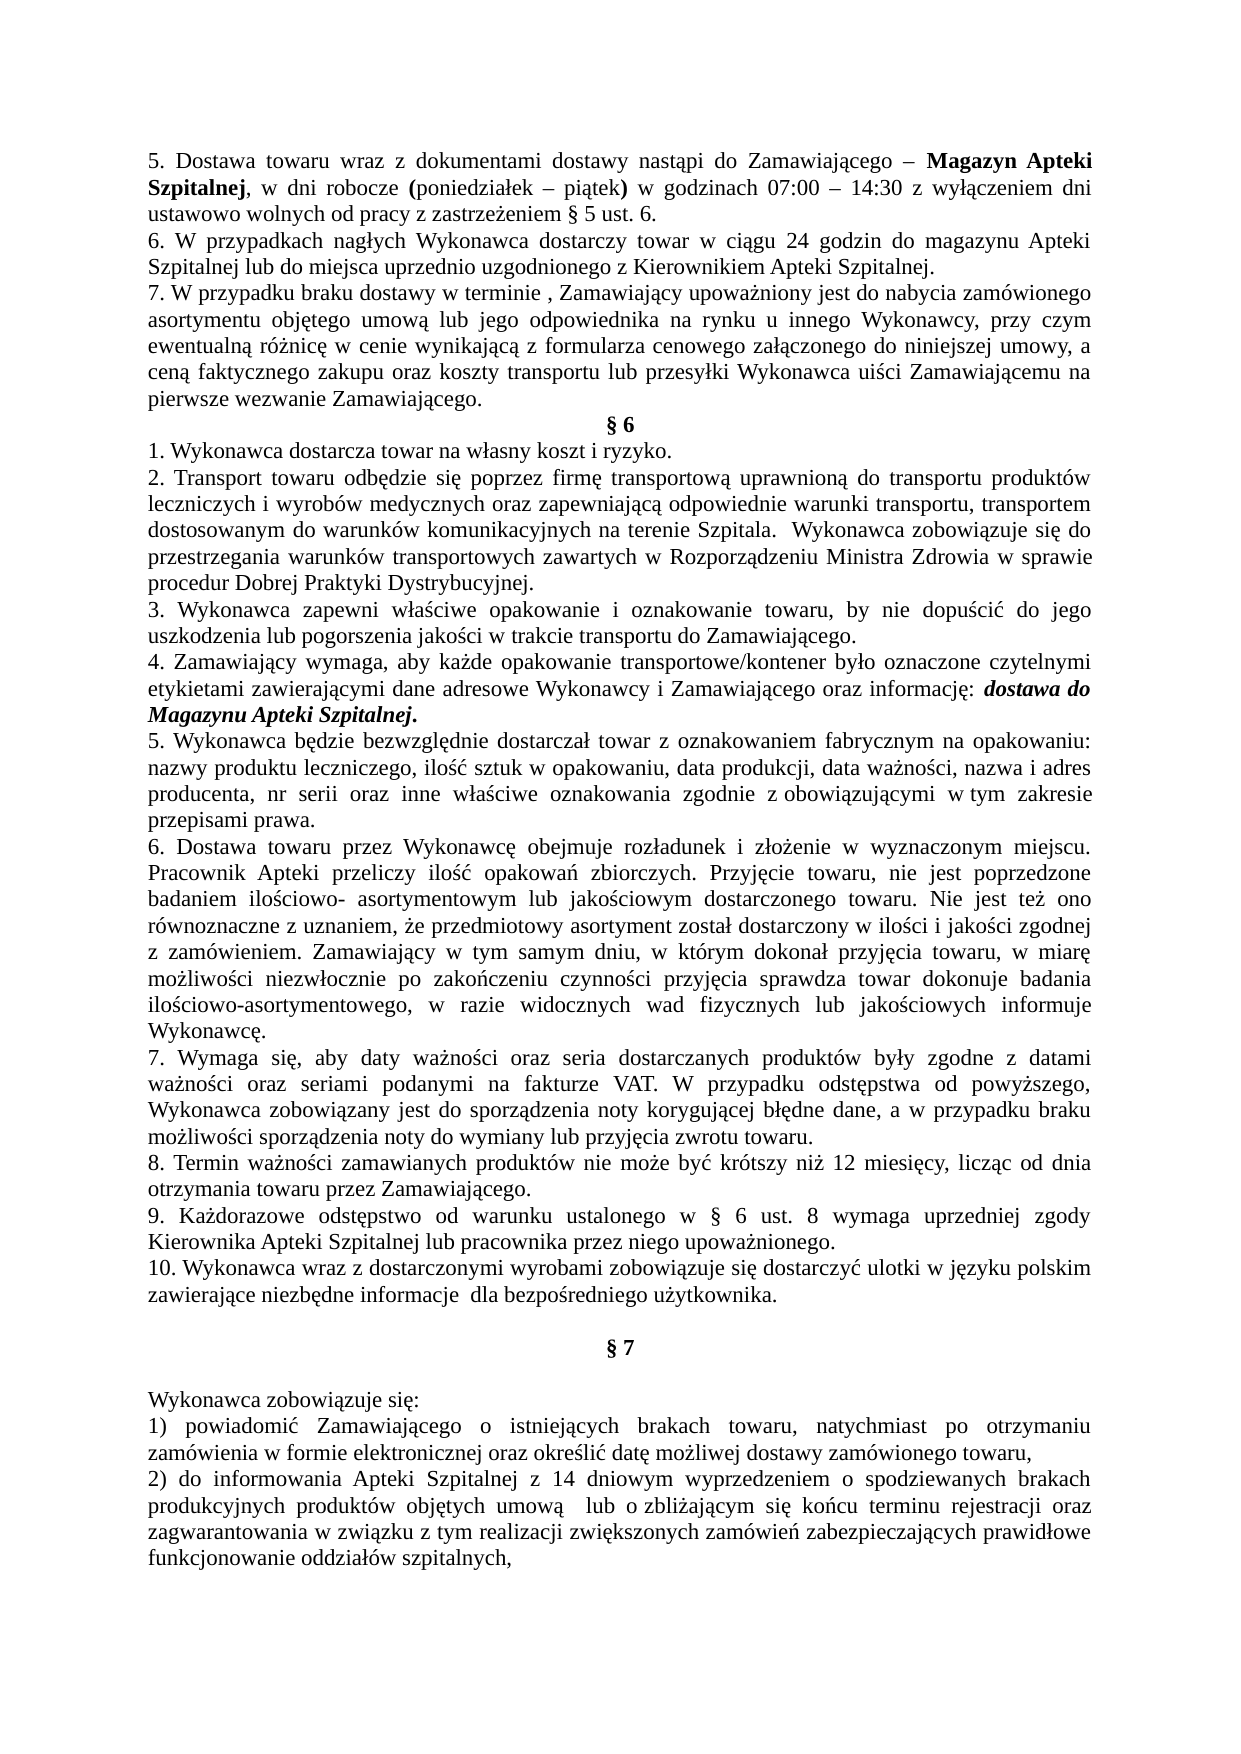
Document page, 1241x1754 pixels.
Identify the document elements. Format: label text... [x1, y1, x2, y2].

text 10. Wykonawca wraz z dostarczonymi wyrobami zobowiązuje się dostarczyć ulotki w języku polskim zawierające niezbędne informacje dla bezpośredniego użytkownika. [148, 1254, 1093, 1307]
text 1) powiadomić Zamawiającego o istniejących brakach towaru, natychmiast po otrzymaniu zamówienia w formie elektronicznej oraz określić datę możliwej dostawy zamówionego towaru, [148, 1413, 1093, 1465]
text 5. Dostawa towaru wraz z dokumentami dostawy nastąpi do Zamawiającego – Magazyn Apteki Szpitalnej, w dni robocze (poniedziałek – piątek) w godzinach 07:00 – 14:30 z wyłączeniem dni ustawowo wolnych od pracy z zastrzeżeniem § 5 ust. 6. [148, 148, 1093, 227]
text 9. Każdorazowe odstępstwo od warunku ustalonego w § 6 ust. 8 wymaga uprzedniej zgody Kierownika Apteki Szpitalnej lub pracownika przez niego upoważnionego. [148, 1202, 1093, 1254]
text 7. Wymaga się, aby daty ważności oraz seria dostarczanych produktów były zgodne z datami ważności oraz seriami podanymi na fakturze VAT. W przypadku odstępstwa od powyższego, Wykonawca zobowiązany jest do sporządzenia noty korygującej błędne dane, a w przypadku braku możliwości sporządzenia noty do wymiany lub przyjęcia zwrotu towaru. [148, 1044, 1093, 1149]
text 2. Transport towaru odbędzie się poprzez firmę transportową uprawnioną do transportu produktów leczniczych i wyrobów medycznych oraz zapewniającą odpowiednie warunki transportu, transportem dostosowanym do warunków komunikacyjnych na terenie Szpitala. Wykonawca zobowiązuje się do przestrzegania warunków transportowych zawartych w Rozporządzeniu Ministra Zdrowia w sprawie procedur Dobrej Praktyki Dystrybucyjnej. [148, 464, 1093, 596]
text 6. Dostawa towaru przez Wykonawcę obejmuje rozładunek i złożenie w wyznaczonym miejscu. Pracownik Apteki przeliczy ilość opakowań zbiorczych. Przyjęcie towaru, nie jest poprzedzone badaniem ilościowo- asortymentowym lub jakościowym dostarczonego towaru. Nie jest też ono równoznaczne z uznaniem, że przedmiotowy asortyment został dostarczony w ilości i jakości zgodnej z zamówieniem. Zamawiający w tym samym dniu, w którym dokonał przyjęcia towaru, w miarę możliwości niezwłocznie po zakończeniu czynności przyjęcia sprawdza towar dokonuje badania ilościowo-asortymentowego, w razie widocznych wad fizycznych lub jakościowych informuje Wykonawcę. [148, 833, 1093, 1044]
text 5. Wykonawca będzie bezwzględnie dostarczał towar z oznakowaniem fabrycznym na opakowaniu: nazwy produktu leczniczego, ilość sztuk w opakowaniu, data produkcji, data ważności, nazwa i adres producenta, nr serii oraz inne właściwe oznakowania zgodnie z obowiązującymi w tym zakresie przepisami prawa. [148, 727, 1093, 833]
text § 6 [148, 411, 1093, 437]
text 2) do informowania Apteki Szpitalnej z 14 dniowym wyprzedzeniem o spodziewanych brakach produkcyjnych produktów objętych umową lub o zbliżającym się końcu terminu rejestracji oraz zagwarantowania w związku z tym realizacji zwiększonych zamówień zabezpieczających prawidłowe funkcjonowanie oddziałów szpitalnych, [148, 1465, 1093, 1571]
text 1. Wykonawca dostarcza towar na własny koszt i ryzyko. [148, 437, 1093, 464]
text 6. W przypadkach nagłych Wykonawca dostarczy towar w ciągu 24 godzin do magazynu Apteki Szpitalnej lub do miejsca uprzednio uzgodnionego z Kierownikiem Apteki Szpitalnej. [148, 227, 1093, 279]
text 8. Termin ważności zamawianych produktów nie może być krótszy niż 12 miesięcy, licząc od dnia otrzymania towaru przez Zamawiającego. [148, 1149, 1093, 1202]
text 4. Zamawiający wymaga, aby każde opakowanie transportowe/kontener było oznaczone czytelnymi etykietami zawierającymi dane adresowe Wykonawcy i Zamawiającego oraz informację: dostawa do Magazynu Apteki Szpitalnej. [148, 648, 1093, 727]
text 7. W przypadku braku dostawy w terminie , Zamawiający upoważniony jest do nabycia zamówionego asortymentu objętego umową lub jego odpowiednika na rynku u innego Wykonawcy, przy czym ewentualną różnicę w cenie wynikającą z formularza cenowego załączonego do niniejszej umowy, a ceną faktycznego zakupu oraz koszty transportu lub przesyłki Wykonawca uiści Zamawiającemu na pierwsze wezwanie Zamawiającego. [148, 279, 1093, 411]
text 3. Wykonawca zapewni właściwe opakowanie i oznakowanie towaru, by nie dopuścić do jego uszkodzenia lub pogorszenia jakości w trakcie transportu do Zamawiającego. [148, 596, 1093, 648]
text Wykonawca zobowiązuje się: [148, 1386, 1093, 1413]
text § 7 [148, 1333, 1093, 1360]
